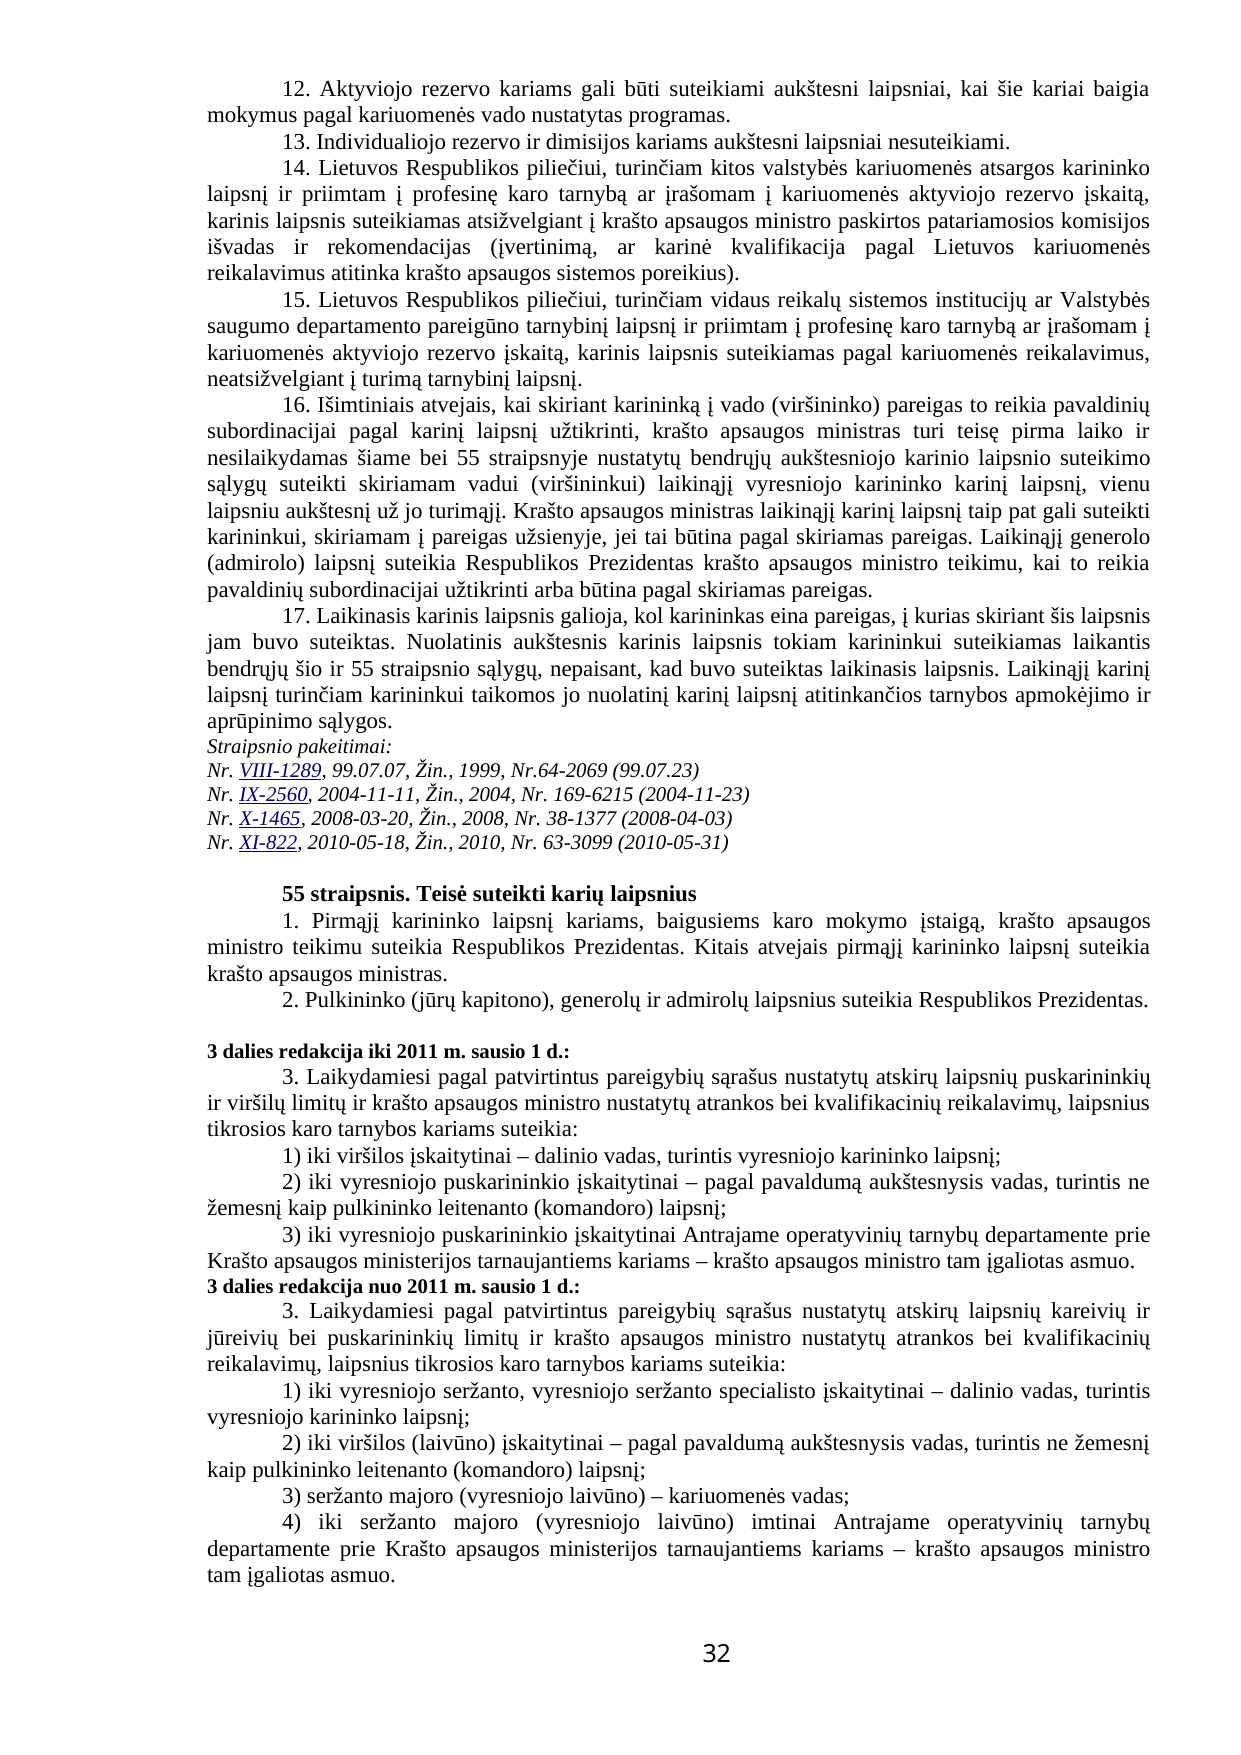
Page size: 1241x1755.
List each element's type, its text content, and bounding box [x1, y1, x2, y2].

text 1) iki vyresniojo seržanto, vyresniojo seržanto specialisto įskaitytinai – dalinio vadas, turintis vyresniojo karininko laipsnį; [207, 1377, 1152, 1429]
text Nr. X-1465, 2008-03-20, Žin., 2008, Nr. 38-1377 (2008-04-03) [207, 806, 1152, 830]
text 17. Laikinasis karinis laipsnis galioja, kol karininkas eina pareigas, į kurias skiriant šis laipsnis jam buvo suteiktas. Nuolatinis aukštesnis karinis laipsnis tokiam karininkui suteikiamas laikantis bendrųjų šio ir 55 straipsnio sąlygų, nepaisant, kad buvo suteiktas laikinasis laipsnis. Laikinąjį karinį laipsnį turinčiam karininkui taikomos jo nuolatinį karinį laipsnį atitinkančios tarnybos apmokėjimo ir aprūpinimo sąlygos. [207, 602, 1152, 734]
text Nr. XI-822, 2010-05-18, Žin., 2010, Nr. 63-3099 (2010-05-31) [207, 830, 1152, 854]
text 2) iki vyresniojo puskarininkio įskaitytinai – pagal pavaldumą aukštesnysis vadas, turintis ne žemesnį kaip pulkininko leitenanto (komandoro) laipsnį; [207, 1168, 1152, 1221]
text 16. Išimtiniais atvejais, kai skiriant karininką į vado (viršininko) pareigas to reikia pavaldinių subordinacijai pagal karinį laipsnį užtikrinti, krašto apsaugos ministras turi teisę pirma laiko ir nesilaikydamas šiame bei 55 straipsnyje nustatytų bendrųjų aukštesniojo karinio laipsnio suteikimo sąlygų suteikti skiriamam vadui (viršininkui) laikinąjį vyresniojo karininko karinį laipsnį, vienu laipsniu aukštesnį už jo turimąjį. Krašto apsaugos ministras laikinąjį karinį laipsnį taip pat gali suteikti karininkui, skiriamam į pareigas užsienyje, jei tai būtina pagal skiriamas pareigas. Laikinąjį generolo (admirolo) laipsnį suteikia Respublikos Prezidentas krašto apsaugos ministro teikimu, kai to reikia pavaldinių subordinacijai užtikrinti arba būtina pagal skiriamas pareigas. [207, 391, 1152, 602]
text 15. Lietuvos Respublikos piliečiui, turinčiam vidaus reikalų sistemos institucijų ar Valstybės saugumo departamento pareigūno tarnybinį laipsnį ir priimtam į profesinę karo tarnybą ar įrašomam į kariuomenės aktyviojo rezervo įskaitą, karinis laipsnis suteikiamas pagal kariuomenės reikalavimus, neatsižvelgiant į turimą tarnybinį laipsnį. [207, 286, 1152, 391]
text 1) iki viršilos įskaitytinai – dalinio vadas, turintis vyresniojo karininko laipsnį; [207, 1142, 1152, 1168]
text 55 straipsnis. Teisė suteikti karių laipsnius [207, 881, 1152, 907]
text Nr. IX-2560, 2004-11-11, Žin., 2004, Nr. 169-6215 (2004-11-23) [207, 782, 1152, 806]
text 2) iki viršilos (laivūno) įskaitytinai – pagal pavaldumą aukštesnysis vadas, turintis ne žemesnį kaip pulkininko leitenanto (komandoro) laipsnį; [207, 1429, 1152, 1482]
text Straipsnio pakeitimai: [207, 734, 1152, 758]
text Nr. VIII-1289, 99.07.07, Žin., 1999, Nr.64-2069 (99.07.23) [207, 758, 1152, 782]
text 3. Laikydamiesi pagal patvirtintus pareigybių sąrašus nustatytų atskirų laipsnių kareivių ir jūreivių bei puskarininkių limitų ir krašto apsaugos ministro nustatytų atrankos bei kvalifikacinių reikalavimų, laipsnius tikrosios karo tarnybos kariams suteikia: [207, 1298, 1152, 1377]
text 14. Lietuvos Respublikos piliečiui, turinčiam kitos valstybės kariuomenės atsargos karininko laipsnį ir priimtam į profesinę karo tarnybą ar įrašomam į kariuomenės aktyviojo rezervo įskaitą, karinis laipsnis suteikiamas atsižvelgiant į krašto apsaugos ministro paskirtos patariamosios komisijos išvadas ir rekomendacijas (įvertinimą, ar karinė kvalifikacija pagal Lietuvos kariuomenės reikalavimus atitinka krašto apsaugos sistemos poreikius). [207, 154, 1152, 286]
text 3 dalies redakcija iki 2011 m. sausio 1 d.: [207, 1039, 1152, 1063]
text 12. Aktyviojo rezervo kariams gali būti suteikiami aukštesni laipsniai, kai šie kariai baigia mokymus pagal kariuomenės vado nustatytas programas. [207, 75, 1152, 128]
text 3) seržanto majoro (vyresniojo laivūno) – kariuomenės vadas; [207, 1482, 1152, 1508]
text 4) iki seržanto majoro (vyresniojo laivūno) imtinai Antrajame operatyvinių tarnybų departamente prie Krašto apsaugos ministerijos tarnaujantiems kariams – krašto apsaugos ministro tam įgaliotas asmuo. [207, 1508, 1152, 1587]
text 3. Laikydamiesi pagal patvirtintus pareigybių sąrašus nustatytų atskirų laipsnių puskarininkių ir viršilų limitų ir krašto apsaugos ministro nustatytų atrankos bei kvalifikacinių reikalavimų, laipsnius tikrosios karo tarnybos kariams suteikia: [207, 1063, 1152, 1142]
text 3 dalies redakcija nuo 2011 m. sausio 1 d.: [207, 1273, 1152, 1298]
text 2. Pulkininko (jūrų kapitono), generolų ir admirolų laipsnius suteikia Respublikos Prezidentas. [207, 986, 1152, 1012]
text 13. Individualiojo rezervo ir dimisijos kariams aukštesni laipsniai nesuteikiami. [207, 128, 1152, 154]
text 1. Pirmąjį karininko laipsnį kariams, baigusiems karo mokymo įstaigą, krašto apsaugos ministro teikimu suteikia Respublikos Prezidentas. Kitais atvejais pirmąjį karininko laipsnį suteikia krašto apsaugos ministras. [207, 907, 1152, 986]
text 3) iki vyresniojo puskarininkio įskaitytinai Antrajame operatyvinių tarnybų departamente prie Krašto apsaugos ministerijos tarnaujantiems kariams – krašto apsaugos ministro tam įgaliotas asmuo. [207, 1221, 1152, 1273]
